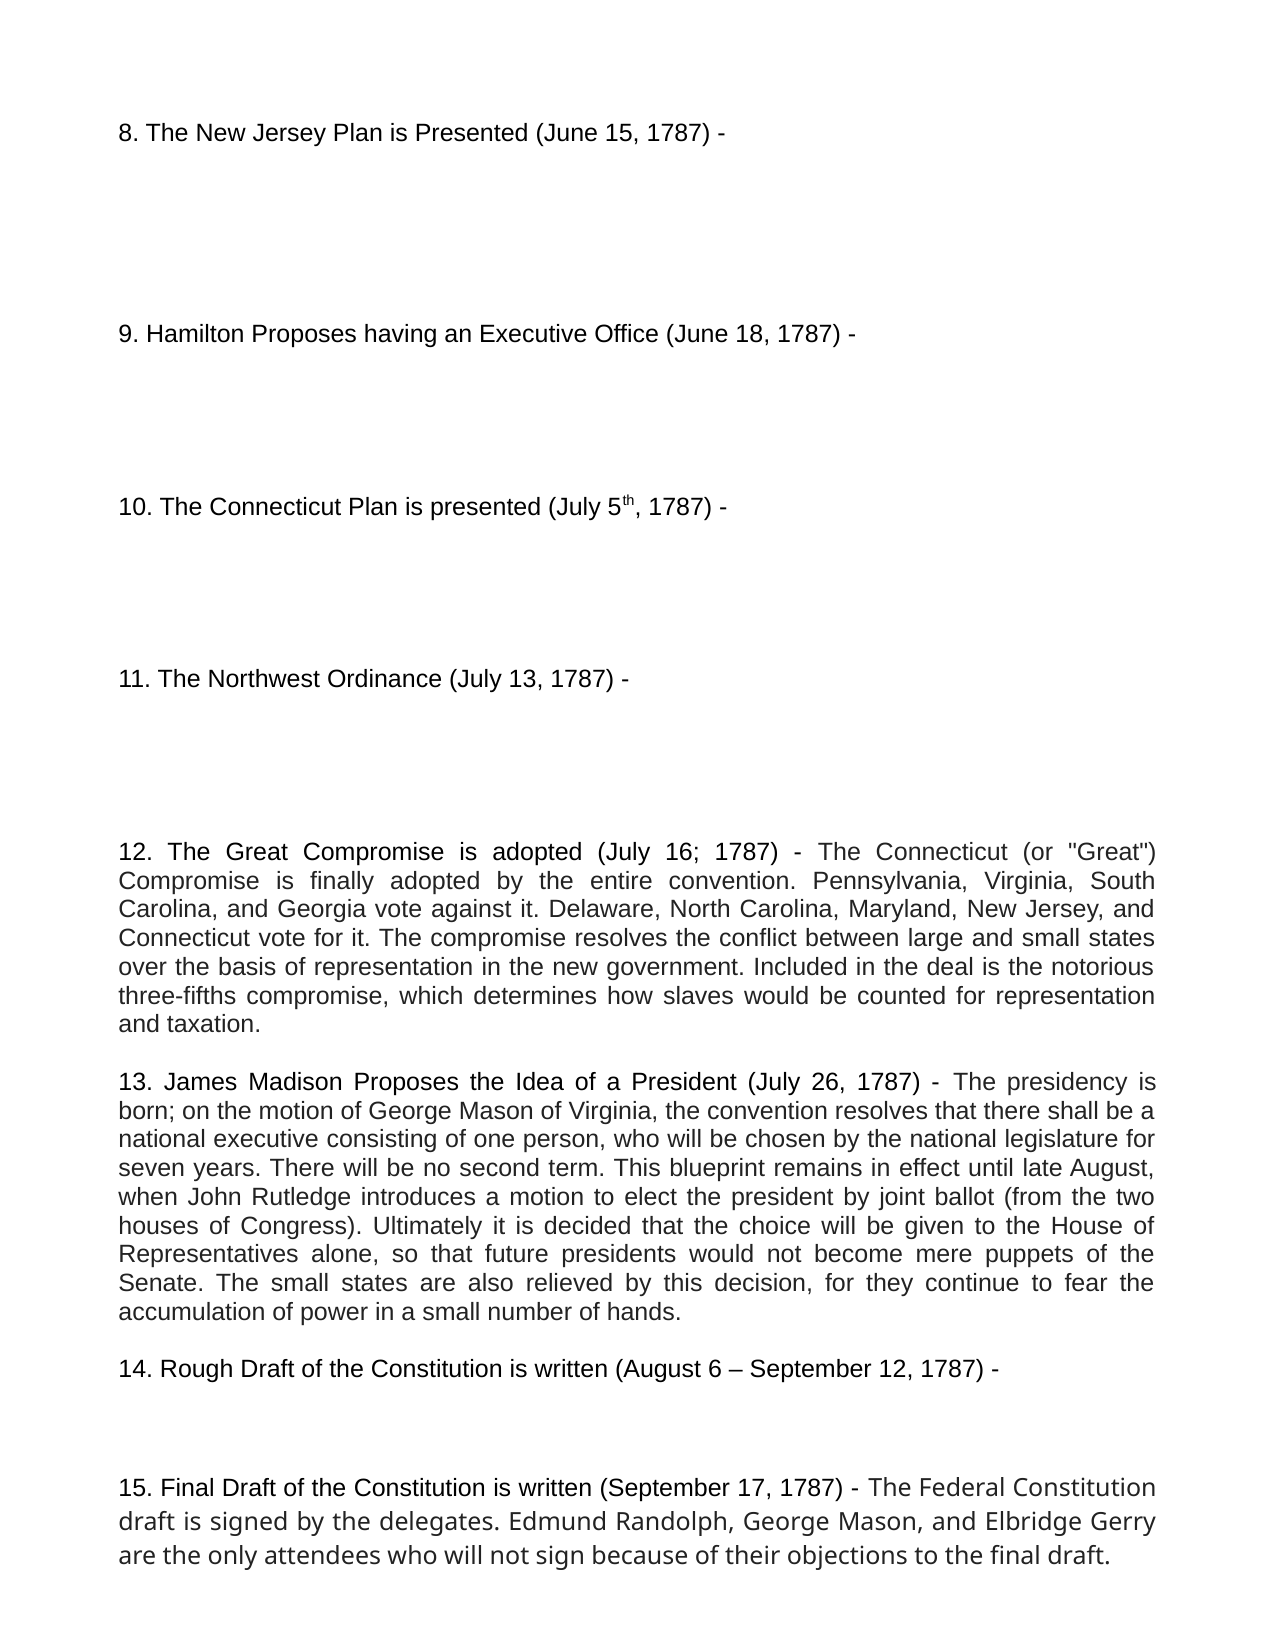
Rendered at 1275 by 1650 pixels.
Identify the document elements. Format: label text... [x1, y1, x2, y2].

text 15. Final Draft of the Constitution is written (September 17, 1787) - The Federal Constitution draft is signed by the delegates. Edmund Randolph, George Mason, and Elbridge Gerry are the only attendees who will not sign because of their objections to the final draft. [118, 1469, 1157, 1572]
text 11. The Northwest Ordinance (July 13, 1787) - [118, 664, 1157, 693]
text 13. James Madison Proposes the Idea of a President (July 26, 1787) - The presidency is born; on the motion of George Mason of Virginia, the convention resolves that there shall be a national executive consisting of one person, who will be chosen by the national legislature for seven years. There will be no second term. This blueprint remains in effect until late August, when John Rutledge introduces a motion to elect the president by joint ballot (from the two houses of Congress). Ultimately it is decided that the choice will be given to the House of Representatives alone, so that future presidents would not become mere puppets of the Senate. The small states are also relieved by this decision, for they continue to fear the accumulation of power in a small number of hands. [118, 1067, 1157, 1326]
text 10. The Connecticut Plan is presented (July 5th, 1787) - [118, 492, 1157, 521]
text 9. Hamilton Proposes having an Executive Office (June 18, 1787) - [118, 319, 1157, 348]
text 8. The New Jersey Plan is Presented (June 15, 1787) - [118, 118, 1157, 147]
text 12. The Great Compromise is adopted (July 16; 1787) - The Connecticut (or "Great") Compromise is finally adopted by the entire convention. Pennsylvania, Virginia, South Carolina, and Georgia vote against it. Delaware, North Carolina, Maryland, New Jersey, and Connecticut vote for it. The compromise resolves the conflict between large and small states over the basis of representation in the new government. Included in the deal is the notorious three-fifths compromise, which determines how slaves would be counted for representation and taxation. [118, 837, 1157, 1038]
text 14. Rough Draft of the Constitution is written (August 6 – September 12, 1787) - [118, 1354, 1157, 1383]
